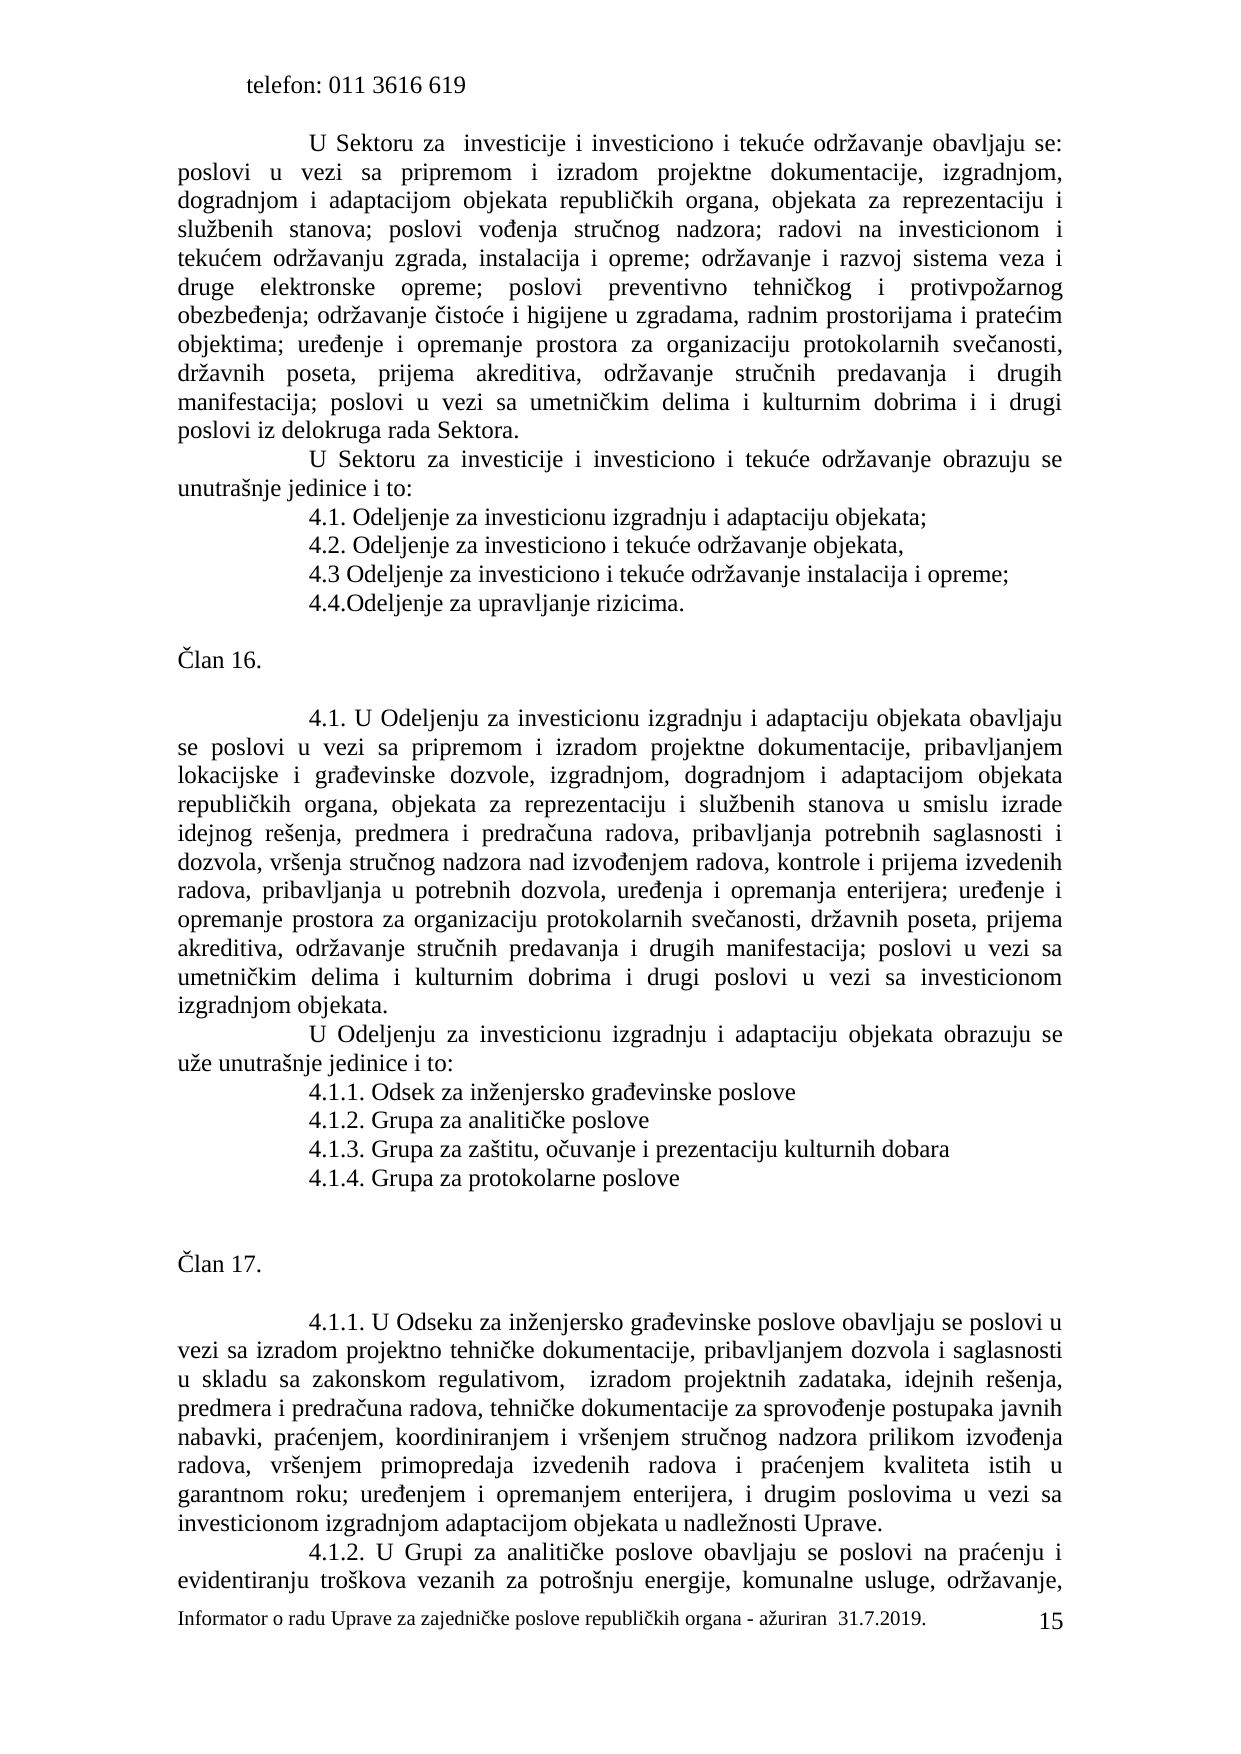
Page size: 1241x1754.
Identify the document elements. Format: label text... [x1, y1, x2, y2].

text 4.4.Odeljenje za upravljanje rizicima. [177, 588, 1063, 617]
text U Odeljenju za investicionu izgradnju i adaptaciju objekata obrazuju se uže unutrašnje jedinice i to: [177, 1019, 1063, 1077]
text 4.1.2. Grupa za analitičke poslove [177, 1105, 1063, 1134]
text 4.1.3. Grupa za zaštitu, očuvanje i prezentaciju kulturnih dobara [177, 1134, 1063, 1163]
text 4.2. Odeljenje za investiciono i tekuće održavanje objekata, [177, 530, 1063, 559]
text 4.1.1. U Odseku za inženjersko građevinske poslove obavljaju se poslovi u vezi sa izradom projektno tehničke dokumentacije, pribavljanjem dozvola i saglasnosti u skladu sa zakonskom regulativom, izradom projektnih zadataka, idejnih rešenja, predmera i predračuna radova, tehničke dokumentacije za sprovođenje postupaka javnih nabavki, praćenjem, koordiniranjem i vršenjem stručnog nadzora prilikom izvođenja radova, vršenjem primopredaja izvedenih radova i praćenjem kvaliteta istih u garantnom roku; uređenjem i opremanjem enterijera, i drugim poslovima u vezi sa investicionom izgradnjom adaptacijom objekata u nadležnosti Uprave. [177, 1307, 1063, 1537]
text 4.1.1. Odsek za inženjersko građevinske poslove [177, 1077, 1063, 1105]
text Član 16. [177, 645, 1063, 674]
text 4.1.4. Grupa za protokolarne poslove [177, 1163, 1063, 1192]
text U Sektoru za investicije i investiciono i tekuće održavanje obrazuju se unutrašnje jedinice i to: [177, 444, 1063, 502]
text telefon: 011 3616 619 [177, 70, 1063, 99]
text 4.3 Odeljenje za investiciono i tekuće održavanje instalacija i opreme; [177, 559, 1063, 588]
text 4.1. Odeljenje za investicionu izgradnju i adaptaciju objekata; [177, 502, 1063, 530]
text U Sektoru za investicije i investiciono i tekuće održavanje obavljaju se: poslovi u vezi sa pripremom i izradom projektne dokumentacije, izgradnjom, dogradnjom i adaptacijom objekata republičkih organa, objekata za reprezentaciju i službenih stanova; poslovi vođenja stručnog nadzora; radovi na investicionom i tekućem održavanju zgrada, instalacija i opreme; održavanje i razvoj sistema veza i druge elektronske opreme; poslovi preventivno tehničkog i protivpožarnog obezbeđenja; održavanje čistoće i higijene u zgradama, radnim prostorijama i pratećim objektima; uređenje i opremanje prostora za organizaciju protokolarnih svečanosti, državnih poseta, prijema akreditiva, održavanje stručnih predavanja i drugih manifestacija; poslovi u vezi sa umetničkim delima i kulturnim dobrima i i drugi poslovi iz delokruga rada Sektora. [177, 128, 1063, 444]
text Član 17. [177, 1249, 1063, 1278]
text 4.1.2. U Grupi za analitičke poslove obavljaju se poslovi na praćenju i evidentiranju troškova vezanih za potrošnju energije, komunalne usluge, održavanje, [177, 1537, 1063, 1594]
text 4.1. U Odeljenju za investicionu izgradnju i adaptaciju objekata obavljaju se poslovi u vezi sa pripremom i izradom projektne dokumentacije, pribavljanjem lokacijske i građevinske dozvole, izgradnjom, dogradnjom i adaptacijom objekata republičkih organa, objekata za reprezentaciju i službenih stanova u smislu izrade idejnog rešenja, predmera i predračuna radova, pribavljanja potrebnih saglasnosti i dozvola, vršenja stručnog nadzora nad izvođenjem radova, kontrole i prijema izvedenih radova, pribavljanja u potrebnih dozvola, uređenja i opremanja enterijera; uređenje i opremanje prostora za organizaciju protokolarnih svečanosti, državnih poseta, prijema akreditiva, održavanje stručnih predavanja i drugih manifestacija; poslovi u vezi sa umetničkim delima i kulturnim dobrima i drugi poslovi u vezi sa investicionom izgradnjom objekata. [177, 703, 1063, 1019]
